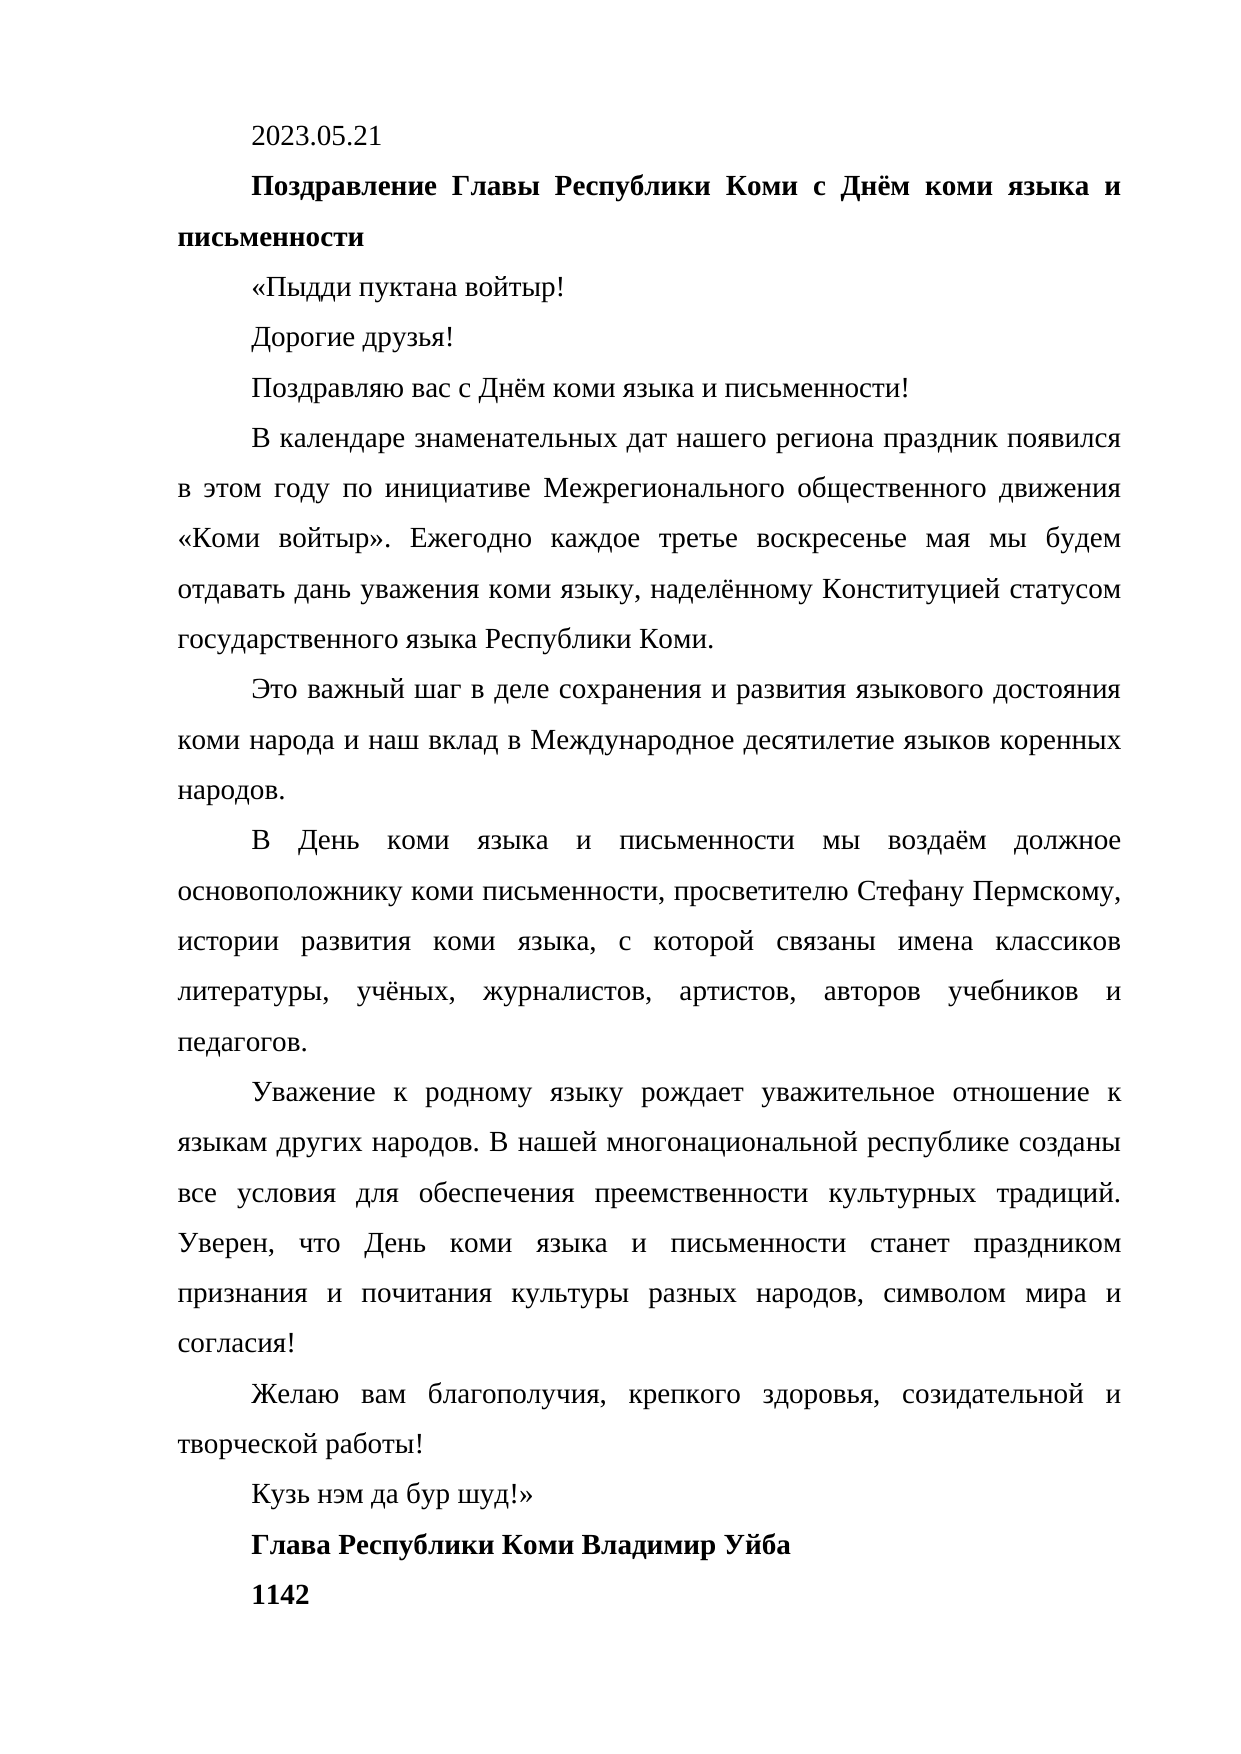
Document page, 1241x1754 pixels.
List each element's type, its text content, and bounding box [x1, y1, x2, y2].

text Уважение к родному языку рождает уважительное отношение к языкам других народов. В нашей многонациональной республике созданы все условия для обеспечения преемственности культурных традиций. Уверен, что День коми языка и письменности станет праздником признания и почитания культуры разных народов, символом мира и согласия! [177, 1074, 1122, 1359]
text Поздравляю вас с Днём коми языка и письменности! [177, 370, 1122, 403]
subtitle «Пыдди пуктана войтыр! [177, 269, 1122, 303]
text В календаре знаменательных дат нашего региона праздник появился в этом году по инициативе Межрегионального общественного движения «Коми войтыр». Ежегодно каждое третье воскресенье мая мы будем отдавать дань уважения коми языку, наделённому Конституцией статусом государственного языка Республики Коми. [177, 420, 1122, 655]
subtitle Поздравление Главы Республики Коми с Днём коми языка и письменности [177, 168, 1122, 252]
text Желаю вам благополучия, крепкого здоровья, созидательной и творческой работы! [177, 1376, 1122, 1460]
text 1142 [177, 1577, 1122, 1611]
text Дорогие друзья! [177, 319, 1122, 353]
text Это важный шаг в деле сохранения и развития языкового достояния коми народа и наш вклад в Международное десятилетие языков коренных народов. [177, 672, 1122, 806]
text Глава Республики Коми Владимир Уйба [177, 1527, 1122, 1560]
text В День коми языка и письменности мы воздаём должное основоположнику коми письменности, просветителю Стефану Пермскому, истории развития коми языка, с которой связаны имена классиков литературы, учёных, журналистов, артистов, авторов учебников и педагогов. [177, 822, 1122, 1057]
text 2023.05.21 [177, 118, 1122, 152]
text Кузь нэм да бур шуд!» [177, 1477, 1122, 1510]
